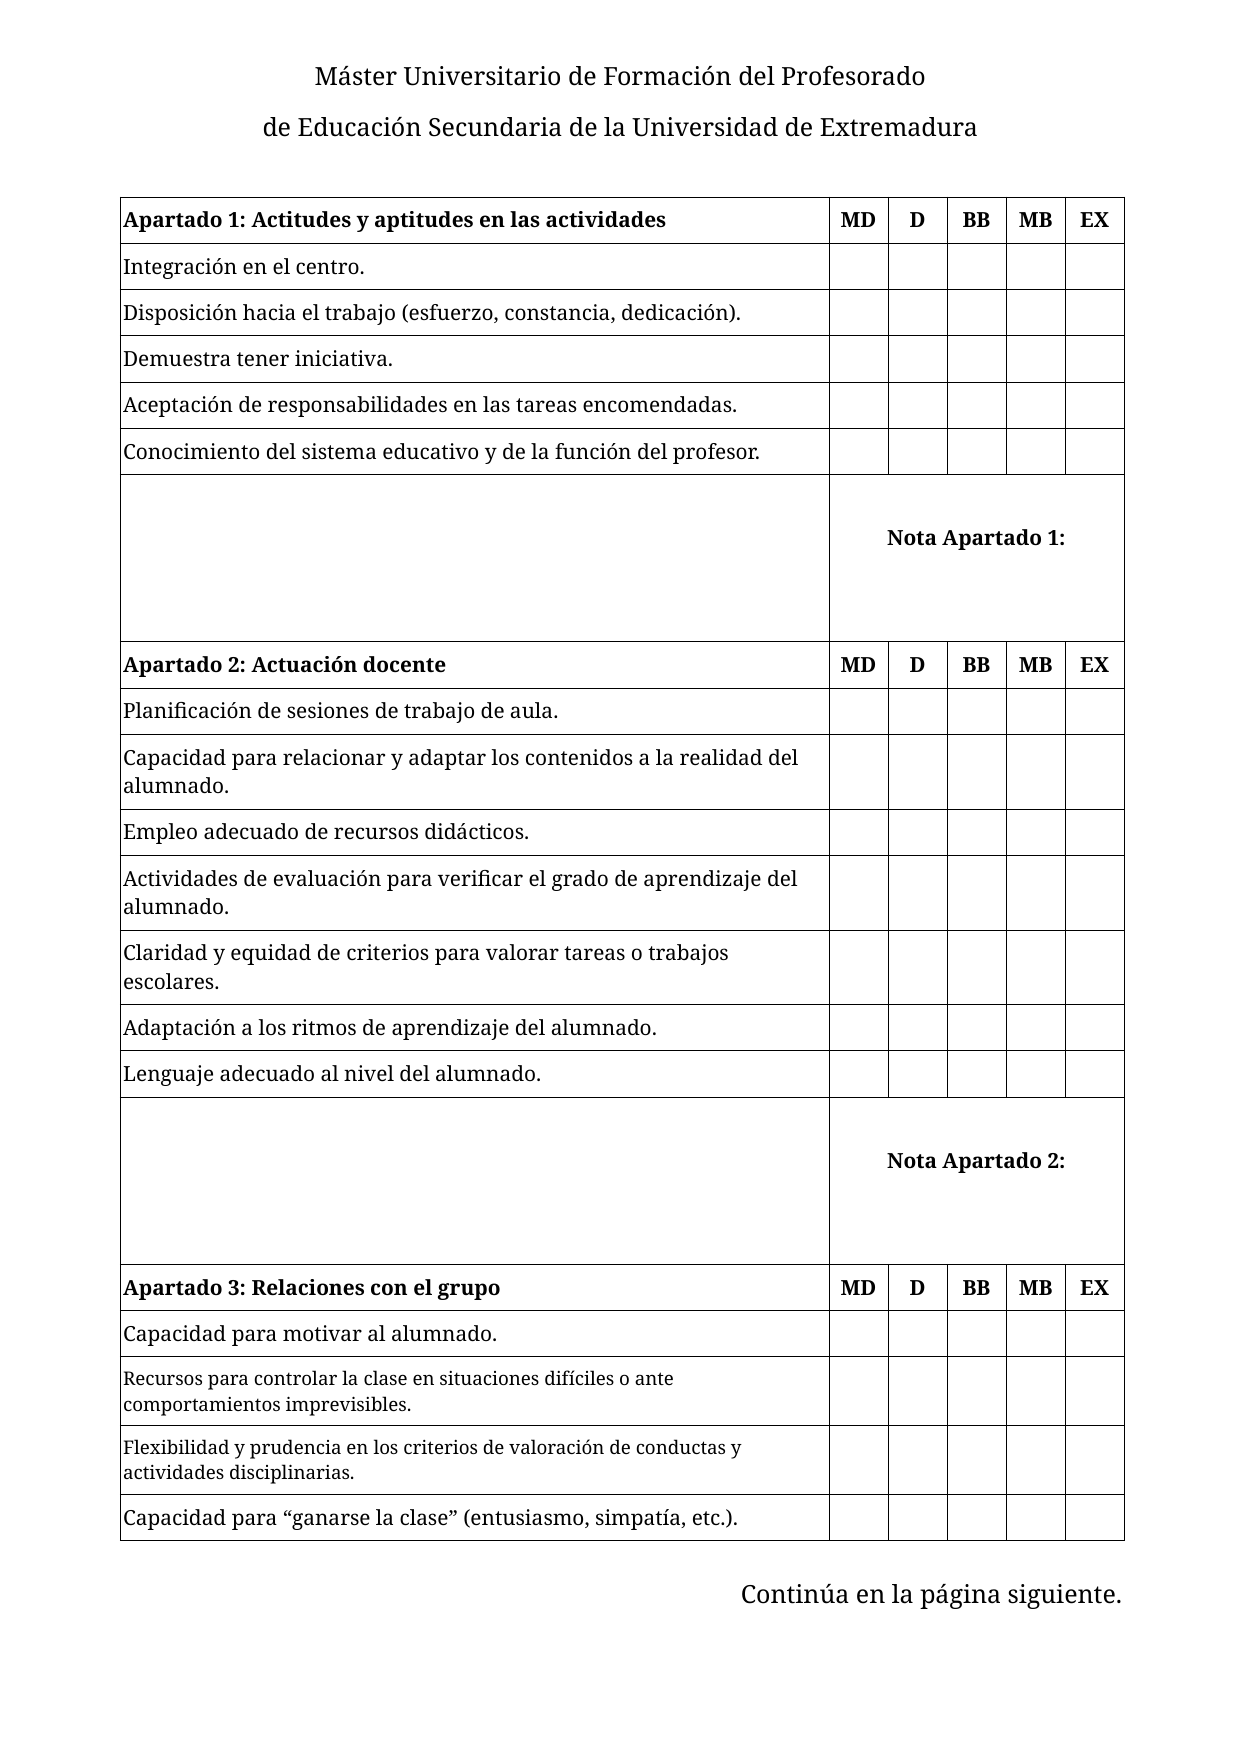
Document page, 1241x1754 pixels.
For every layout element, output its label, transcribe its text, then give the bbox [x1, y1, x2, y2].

table_cell Capacidad para relacionar y adaptar los contenidos a la realidad del alumnado. [121, 735, 829, 808]
table_header MD [830, 198, 888, 243]
table_cell [830, 1357, 888, 1425]
table_cell [1066, 290, 1124, 335]
table_cell Apartado 2: Actuación docente [121, 642, 829, 688]
table_cell [889, 1426, 947, 1494]
table_cell [1007, 244, 1065, 289]
table_cell [830, 290, 888, 335]
table_cell [889, 1005, 947, 1050]
table_cell [889, 290, 947, 335]
table_cell [1066, 856, 1124, 929]
table_cell [948, 1311, 1006, 1356]
table_cell [1007, 931, 1065, 1004]
table_cell MD [830, 1265, 888, 1310]
table_cell Disposición hacia el trabajo (esfuerzo, constancia, dedicación). [121, 290, 829, 335]
table_cell BB [948, 642, 1006, 688]
table_cell [830, 856, 888, 929]
table_cell [1007, 383, 1065, 428]
table_cell [121, 1098, 829, 1264]
table_cell [889, 429, 947, 474]
table_cell [830, 383, 888, 428]
table_cell [889, 1051, 947, 1097]
table_header Apartado 1: Actitudes y aptitudes en las actividades [121, 198, 829, 243]
table_cell MB [1007, 642, 1065, 688]
table_cell MB [1007, 1265, 1065, 1310]
table_cell [830, 1311, 888, 1356]
table_cell [889, 689, 947, 734]
table_cell [948, 1005, 1006, 1050]
table_cell [889, 244, 947, 289]
table_cell [1007, 429, 1065, 474]
table_cell [948, 383, 1006, 428]
table_cell [1007, 1311, 1065, 1356]
table_cell [1066, 1426, 1124, 1494]
table_cell [948, 336, 1006, 382]
table_cell BB [948, 1265, 1006, 1310]
table_cell [889, 931, 947, 1004]
table_cell [1066, 1357, 1124, 1425]
table_cell Capacidad para “ganarse la clase” (entusiasmo, simpatía, etc.). [121, 1495, 829, 1540]
table_cell [1007, 856, 1065, 929]
table_cell [1066, 244, 1124, 289]
table_cell Nota Apartado 1: [830, 475, 1124, 641]
table_cell [1007, 290, 1065, 335]
table_cell [830, 1426, 888, 1494]
table_cell Demuestra tener iniciativa. [121, 336, 829, 382]
table_cell [948, 290, 1006, 335]
table_cell [889, 810, 947, 855]
table_cell [948, 1426, 1006, 1494]
table_cell [1007, 336, 1065, 382]
table_cell [1066, 336, 1124, 382]
table_cell Claridad y equidad de criterios para valorar tareas o trabajos escolares. [121, 931, 829, 1004]
table_cell Adaptación a los ritmos de aprendizaje del alumnado. [121, 1005, 829, 1050]
table_header D [889, 198, 947, 243]
table_cell [1066, 429, 1124, 474]
table_header EX [1066, 198, 1124, 243]
table_cell Integración en el centro. [121, 244, 829, 289]
table_cell [1007, 810, 1065, 855]
table_cell EX [1066, 642, 1124, 688]
table_cell [948, 856, 1006, 929]
table_cell [1066, 735, 1124, 808]
table_cell [830, 244, 888, 289]
table_cell [1007, 689, 1065, 734]
table_cell [1007, 1005, 1065, 1050]
table_cell MD [830, 642, 888, 688]
table_cell [948, 735, 1006, 808]
table_cell [1066, 810, 1124, 855]
table_cell [948, 1495, 1006, 1540]
table_cell D [889, 642, 947, 688]
table_cell Apartado 3: Relaciones con el grupo [121, 1265, 829, 1310]
table_cell [1066, 1051, 1124, 1097]
table_cell Nota Apartado 2: [830, 1098, 1124, 1264]
table_cell [1066, 931, 1124, 1004]
table_cell [830, 429, 888, 474]
table_cell [830, 1495, 888, 1540]
table_cell [1066, 383, 1124, 428]
table_cell Capacidad para motivar al alumnado. [121, 1311, 829, 1356]
table_cell [1007, 1495, 1065, 1540]
table_cell [889, 856, 947, 929]
table_cell Actividades de evaluación para verificar el grado de aprendizaje del alumnado. [121, 856, 829, 929]
table_header BB [948, 198, 1006, 243]
table_cell [948, 429, 1006, 474]
table_header MB [1007, 198, 1065, 243]
table_cell [830, 931, 888, 1004]
table_cell [1007, 735, 1065, 808]
table_cell [948, 931, 1006, 1004]
table_cell [889, 1357, 947, 1425]
table_cell [1066, 1311, 1124, 1356]
table_cell [121, 475, 829, 641]
table_cell [1066, 1005, 1124, 1050]
table_cell [1066, 689, 1124, 734]
table_cell [948, 1357, 1006, 1425]
table_cell D [889, 1265, 947, 1310]
table_cell [1007, 1051, 1065, 1097]
table_cell [830, 810, 888, 855]
table_cell [889, 735, 947, 808]
table_cell [889, 1311, 947, 1356]
table_cell Recursos para controlar la clase en situaciones difíciles o ante comportamientos imprevisibles. [121, 1357, 829, 1425]
table_cell EX [1066, 1265, 1124, 1310]
table_cell [830, 689, 888, 734]
table_cell [830, 1051, 888, 1097]
table_cell [889, 383, 947, 428]
table_cell [830, 735, 888, 808]
table_cell Empleo adecuado de recursos didácticos. [121, 810, 829, 855]
table_cell [1066, 1495, 1124, 1540]
table_cell Lenguaje adecuado al nivel del alumnado. [121, 1051, 829, 1097]
table_cell [889, 336, 947, 382]
table_cell [948, 810, 1006, 855]
table_cell Aceptación de responsabilidades en las tareas encomendadas. [121, 383, 829, 428]
table_cell [1007, 1426, 1065, 1494]
table_cell Planificación de sesiones de trabajo de aula. [121, 689, 829, 734]
table_cell Conocimiento del sistema educativo y de la función del profesor. [121, 429, 829, 474]
table_cell [1007, 1357, 1065, 1425]
table_cell Flexibilidad y prudencia en los criterios de valoración de conductas y actividades disciplinarias. [121, 1426, 829, 1494]
table_cell [948, 1051, 1006, 1097]
table_cell [889, 1495, 947, 1540]
table_cell [948, 689, 1006, 734]
table_cell [830, 336, 888, 382]
table_cell [948, 244, 1006, 289]
table_cell [830, 1005, 888, 1050]
